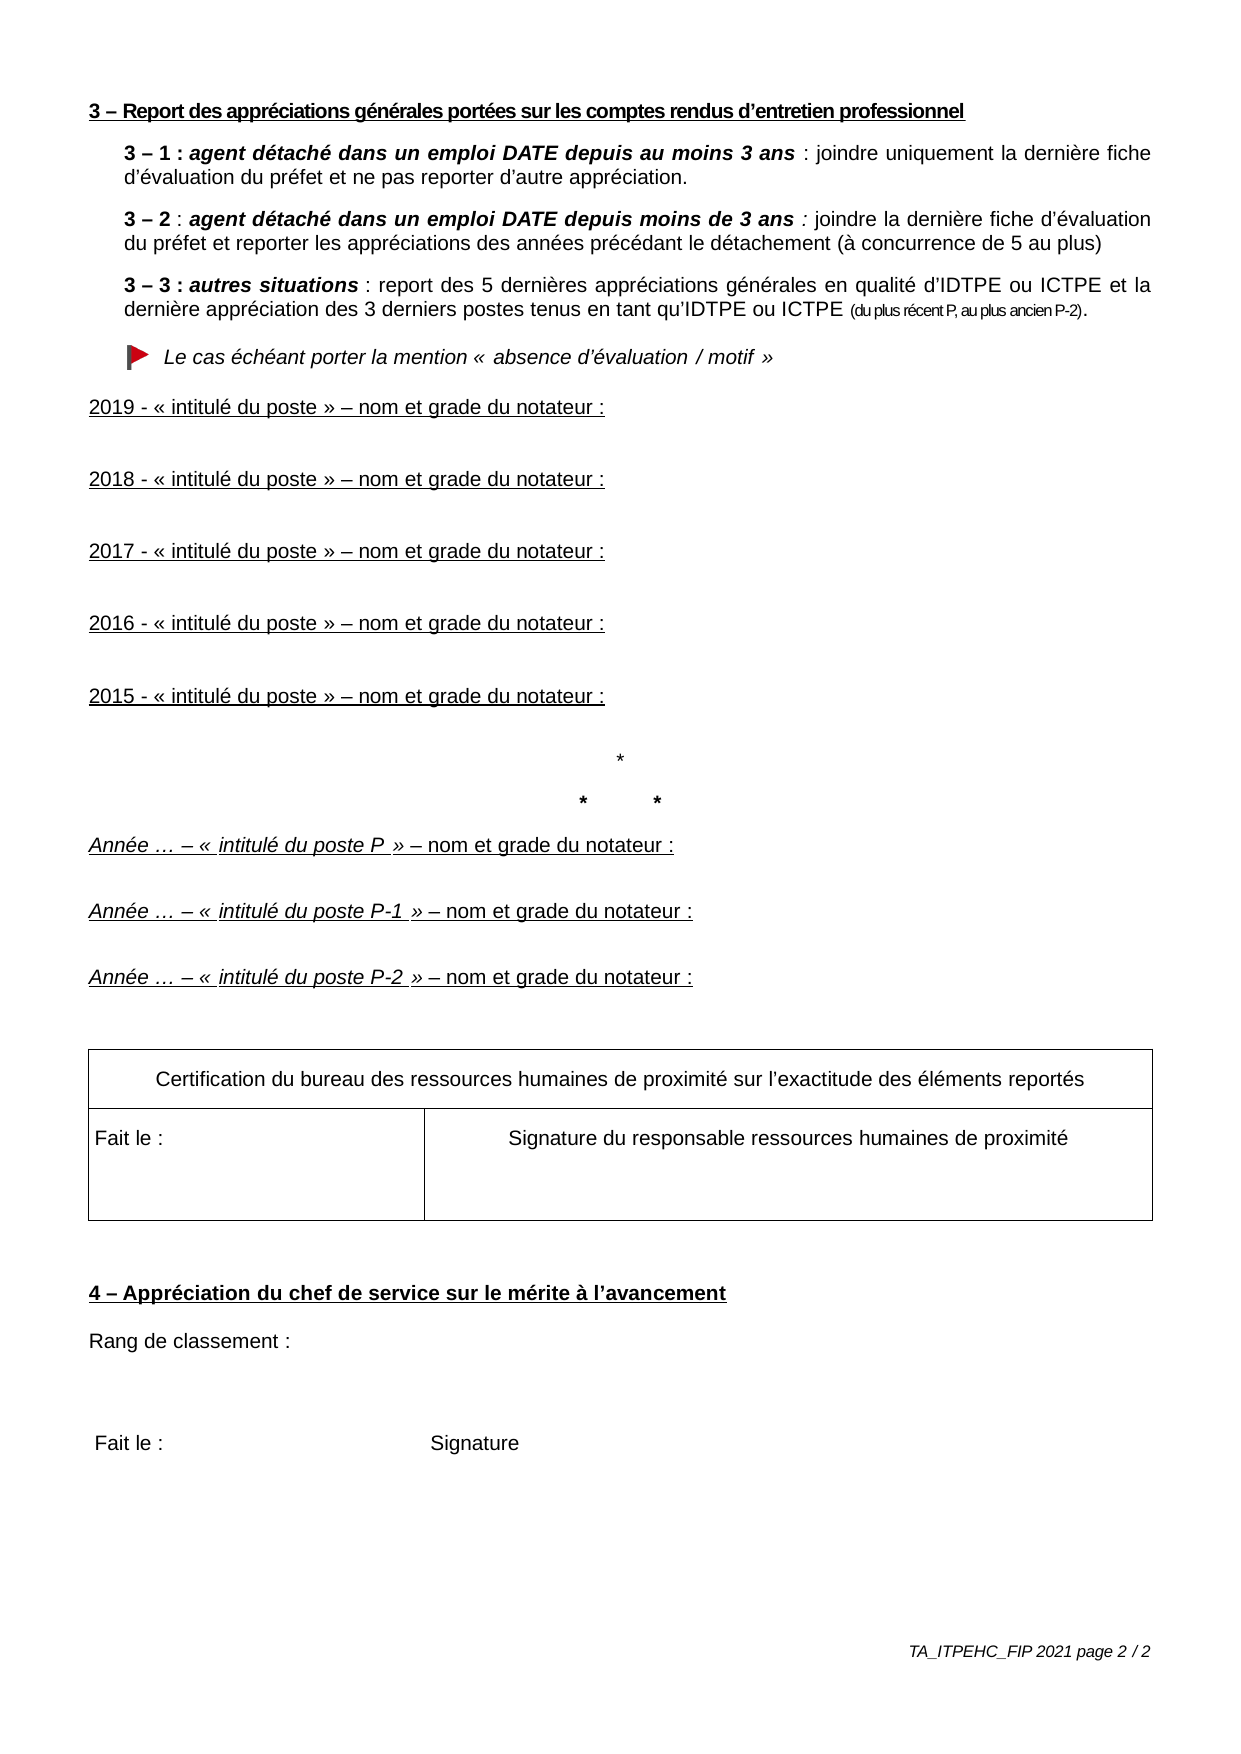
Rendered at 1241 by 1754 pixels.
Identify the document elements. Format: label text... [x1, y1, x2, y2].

text Rang de classement : [88, 1329, 1152, 1353]
text Année … – « intitulé du poste P » – nom et grade du notateur : [88, 833, 1152, 857]
picture [127, 345, 149, 370]
list Le cas échéant porter la mention « absence d’évaluation / motif » [126, 345, 1152, 371]
table_header Certification du bureau des ressources humaines de proximité sur l’exactitude des éléments reportés [89, 1050, 1152, 1108]
table_header Signature [425, 1425, 1151, 1472]
text 3 – 3 : autres situations : report des 5 dernières appréciations générales en qualité d’IDTPE ou ICTPE et la dernière appréciation des 3 derniers postes tenus en tant qu’IDTPE ou ICTPE (du plus récent P, au plus ancien P-2). [124, 272, 1152, 321]
subtitle 4 – Appréciation du chef de service sur le mérite à l’avancement [88, 1281, 1152, 1305]
text 2015 - « intitulé du poste » – nom et grade du notateur : [88, 683, 1152, 708]
table_cell Fait le : [89, 1109, 424, 1220]
text Année … – « intitulé du poste P-1 » – nom et grade du notateur : [88, 899, 1152, 923]
text * * [88, 791, 1152, 815]
text 2018 - « intitulé du poste » – nom et grade du notateur : [88, 467, 1152, 491]
text Année … – « intitulé du poste P-2 » – nom et grade du notateur : [88, 964, 1152, 989]
text 2019 - « intitulé du poste » – nom et grade du notateur : [88, 395, 1152, 419]
text 3 – 1 : agent détaché dans un emploi DATE depuis au moins 3 ans : joindre uniquement la dernière fiche d’évaluation du préfet et ne pas reporter d’autre appréciation. [124, 141, 1152, 189]
text 3 – 2 : agent détaché dans un emploi DATE depuis moins de 3 ans : joindre la dernière fiche d’évaluation du préfet et reporter les appréciations des années précédant le détachement (à concurrence de 5 au plus) [124, 207, 1152, 255]
table_cell Signature du responsable ressources humaines de proximité [425, 1109, 1152, 1220]
text 2017 - « intitulé du poste » – nom et grade du notateur : [88, 539, 1152, 563]
text 2016 - « intitulé du poste » – nom et grade du notateur : [88, 611, 1152, 635]
table_header Fait le : [89, 1425, 424, 1472]
text * [88, 749, 1152, 773]
subtitle 3 – Report des appréciations générales portées sur les comptes rendus d’entretien professionnel [88, 99, 1152, 123]
